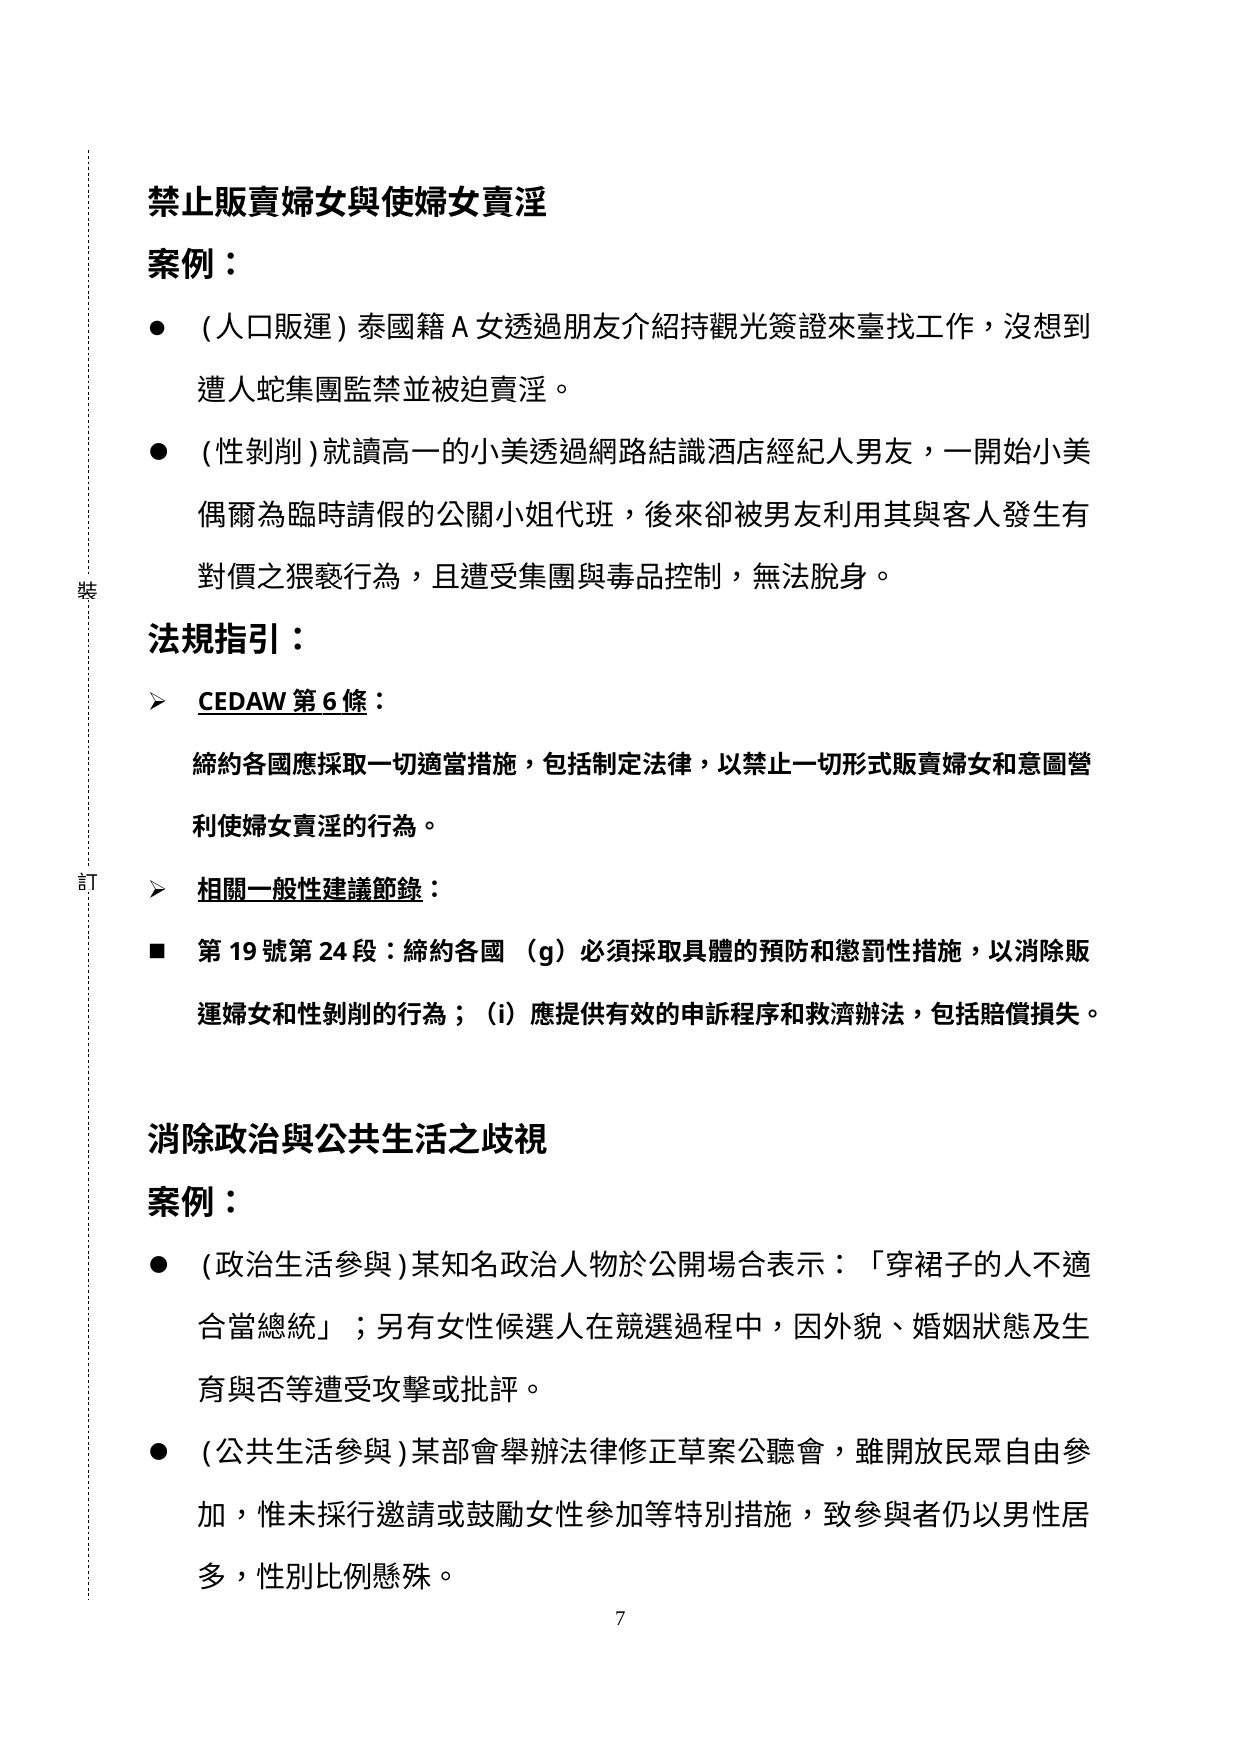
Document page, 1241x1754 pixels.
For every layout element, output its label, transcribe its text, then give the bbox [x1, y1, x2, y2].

list (公共生活參與)某部會舉辦法律修正草案公聽會，雖開放民眾自由參加，惟未採行邀請或鼓勵女性參加等特別措施，致參與者仍以男性居多，性別比例懸殊。 [148, 1408, 1092, 1596]
list 第19號第24段：締約各國 （g）必須採取具體的預防和懲罰性措施，以消除販運婦女和性剝削的行為；（i）應提供有效的申訴程序和救濟辦法，包括賠償損失。 [148, 908, 1092, 1033]
text 締約各國應採取一切適當措施，包括制定法律，以禁止一切形式販賣婦女和意圖營利使婦女賣淫的行為。 [192, 721, 1092, 846]
list (性剝削)就讀高一的小美透過網路結識酒店經紀人男友，一開始小美偶爾為臨時請假的公關小姐代班，後來卻被男友利用其與客人發生有對價之猥褻行為，且遭受集團與毒品控制，無法脫身。 [148, 408, 1092, 596]
text 案例： [148, 1158, 1092, 1221]
text 法規指引： [148, 596, 1092, 658]
list (人口販運) 泰國籍A女透過朋友介紹持觀光簽證來臺找工作，沒想到遭人蛇集團監禁並被迫賣淫。 [148, 283, 1092, 408]
text 消除政治與公共生活之歧視 [148, 1096, 1092, 1158]
list CEDAW 第6條： [148, 658, 1092, 721]
list 相關一般性建議節錄： [148, 846, 1092, 908]
text 禁止販賣婦女與使婦女賣淫 [148, 158, 1092, 221]
text 案例： [148, 221, 1092, 283]
list (政治生活參與)某知名政治人物於公開場合表示：「穿裙子的人不適合當總統」；另有女性候選人在競選過程中，因外貌、婚姻狀態及生育與否等遭受攻擊或批評。 [148, 1221, 1092, 1408]
